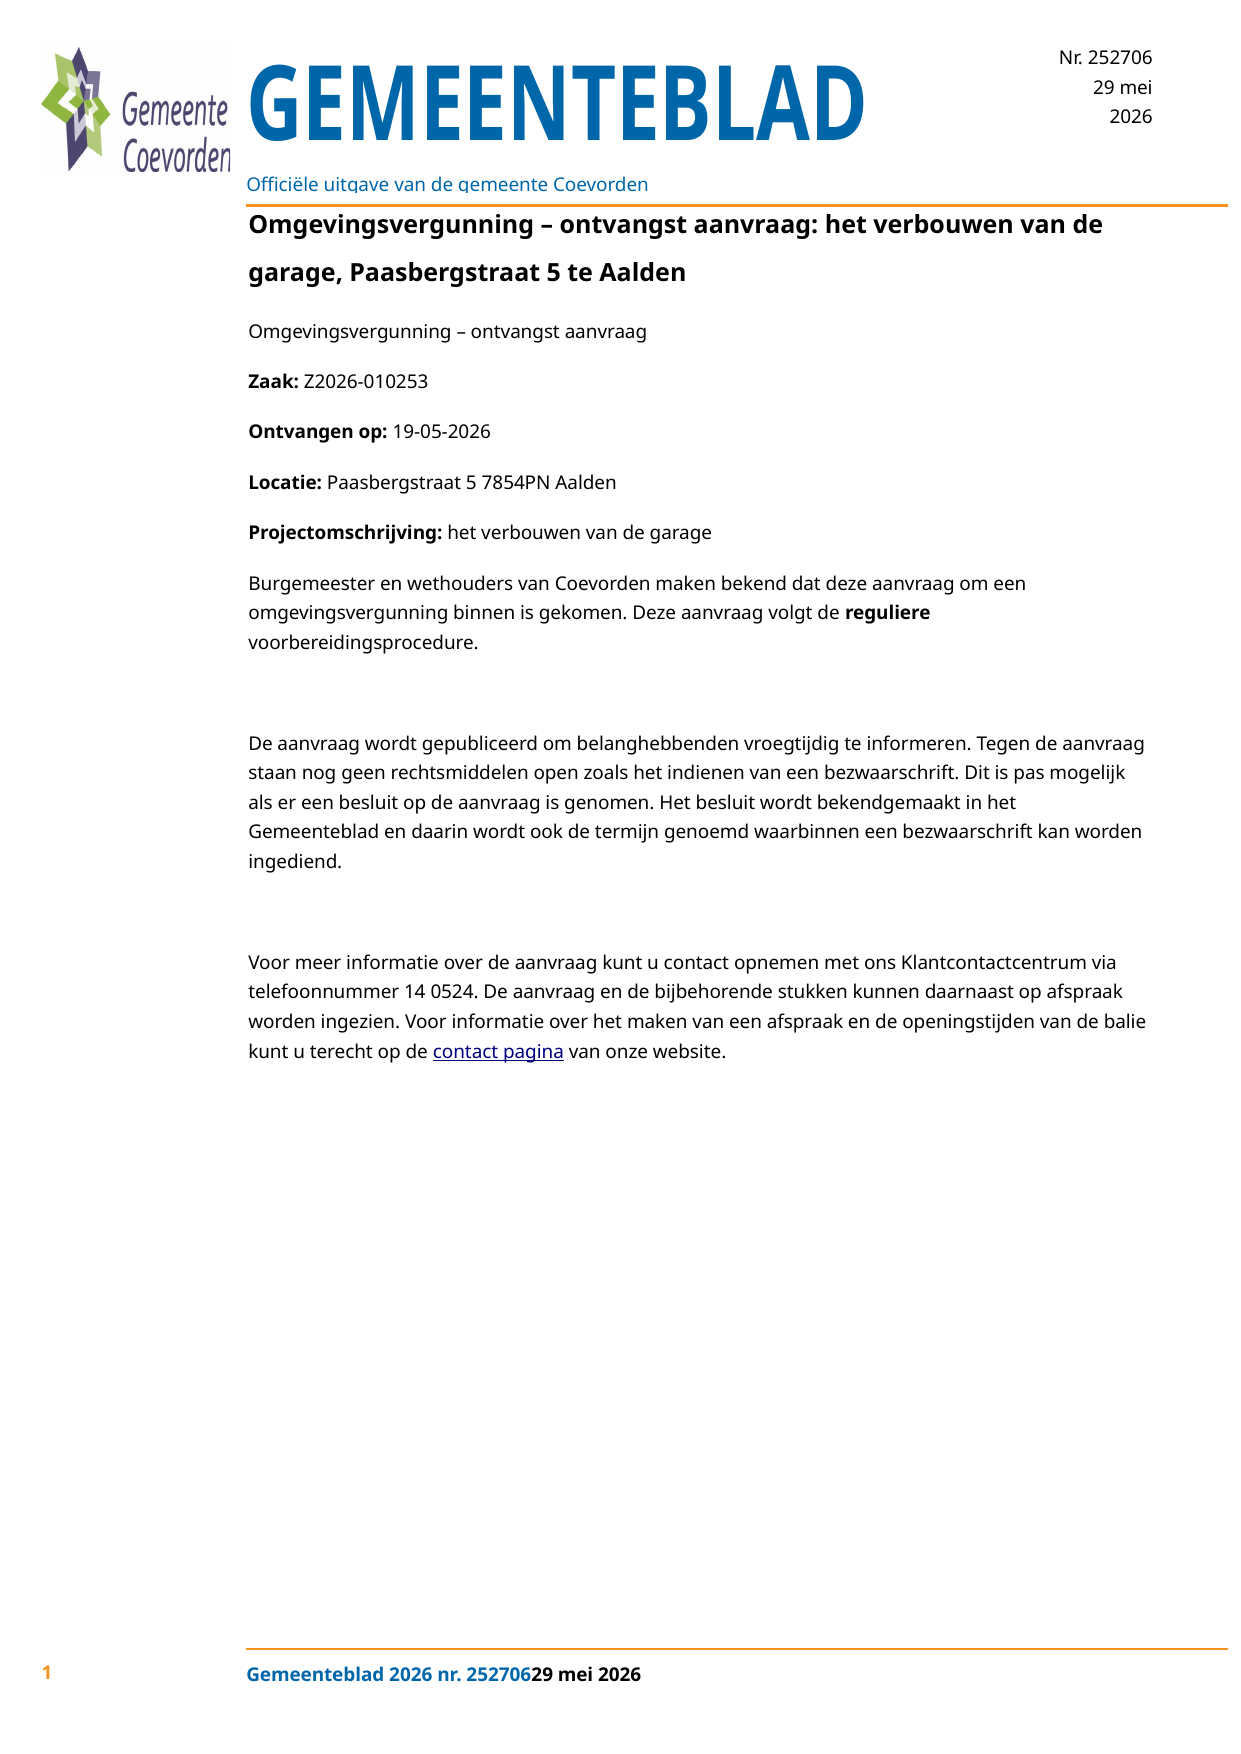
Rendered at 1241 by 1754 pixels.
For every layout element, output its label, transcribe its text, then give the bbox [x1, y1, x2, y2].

text Omgevingsvergunning – ontvangst aanvraag [248, 318, 1152, 344]
text De aanvraag wordt gepubliceerd om belanghebbenden vroegtijdig te informeren. Tegen de aanvraag staan nog geen rechtsmiddelen open zoals het indienen van een bezwaarschrift. Dit is pas mogelijk als er een besluit op de aanvraag is genomen. Het besluit wordt bekendgemaakt in het Gemeenteblad en daarin wordt ook de termijn genoemd waarbinnen een bezwaarschrift kan worden ingediend. [248, 730, 1152, 874]
text Voor meer informatie over de aanvraag kunt u contact opnemen met ons Klantcontactcentrum via telefoonnummer 14 0524. De aanvraag en de bijbehorende stukken kunnen daarnaast op afspraak worden ingezien. Voor informatie over het maken van een afspraak en de openingstijden van de balie kunt u terecht op de contact pagina van onze website. [248, 949, 1152, 1064]
text Zaak: Z2026-010253 [248, 368, 1152, 394]
text Ontvangen op: 19-05-2026 [248, 419, 1152, 444]
text Omgevingsvergunning – ontvangst aanvraag: het verbouwen van de garage, Paasbergstraat 5 te Aalden [248, 207, 1152, 288]
text Locatie: Paasbergstraat 5 7854PN Aalden [248, 469, 1152, 495]
text Burgemeester en wethouders van Coevorden maken bekend dat deze aanvraag om een omgevingsvergunning binnen is gekomen. Deze aanvraag volgt de reguliere voorbereidingsprocedure. [248, 570, 1152, 655]
text Projectomschrijving: het verbouwen van de garage [248, 519, 1152, 545]
picture [41, 47, 231, 172]
